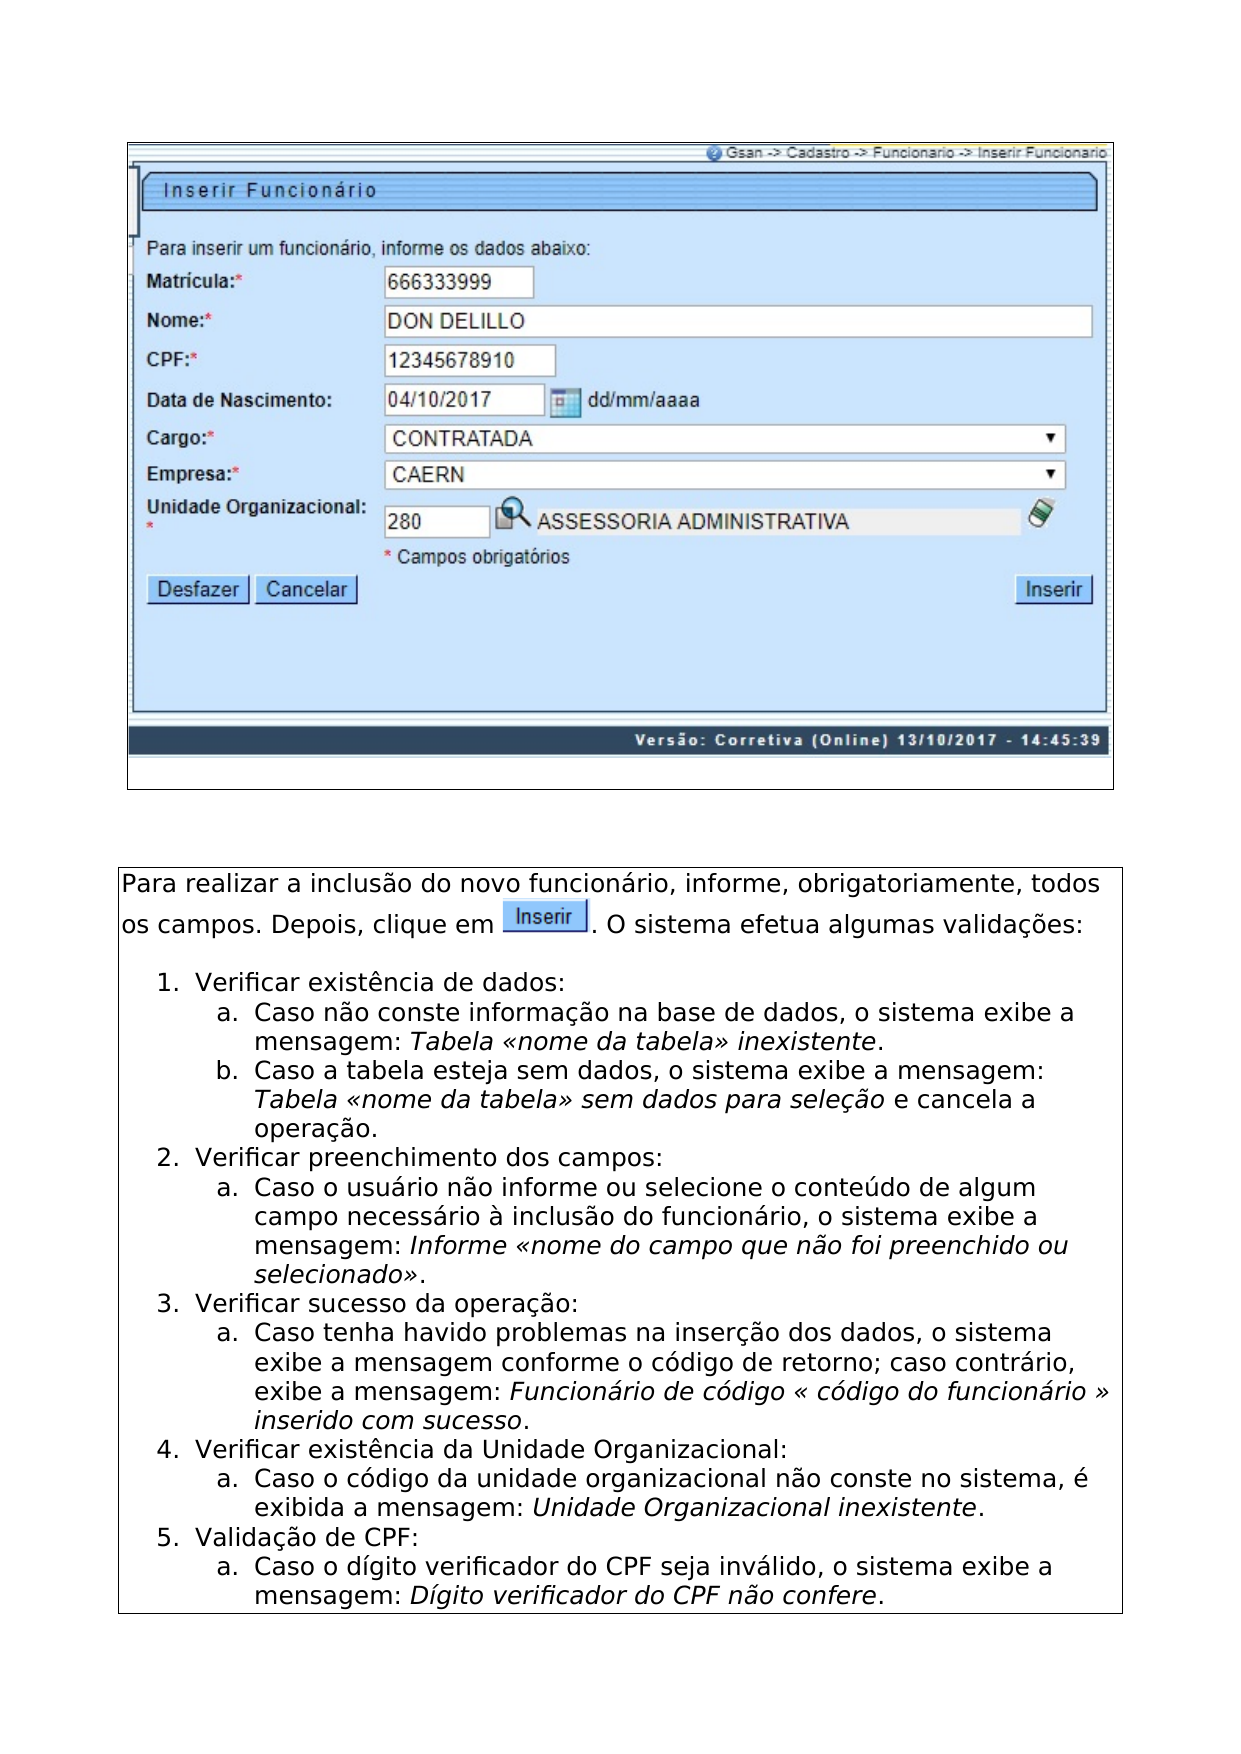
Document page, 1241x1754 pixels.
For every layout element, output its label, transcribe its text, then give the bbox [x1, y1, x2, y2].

table_header [128, 143, 1113, 789]
picture [502, 898, 591, 934]
picture [128, 144, 1112, 758]
table_header Para realizar a inclusão do novo funcionário, informe, obrigatoriamente, todos os campos. Depois, clique em . O sistema efetua algumas validações: Verificar existência de dados: Caso não conste informação na base de dados, o sistema exibe a mensagem: Tabela «nome da tabela» inexistente. Caso a tabela esteja sem dados, o sistema exibe a mensagem: Tabela «nome da tabela» sem dados para seleção e cancela a operação. Verificar preenchimento dos campos: Caso o usuário não informe ou selecione o conteúdo de algum campo necessário à inclusão do funcionário, o sistema exibe a mensagem: Informe «nome do campo que não foi preenchido ou selecionado». Verificar sucesso da operação: Caso tenha havido problemas na inserção dos dados, o sistema exibe a mensagem conforme o código de retorno; caso contrário, exibe a mensagem: Funcionário de código « código do funcionário » inserido com sucesso. Verificar existência da Unidade Organizacional: Caso o código da unidade organizacional não conste no sistema, é exibida a mensagem: Unidade Organizacional inexistente. Validação de CPF: Caso o dígito verificador do CPF seja inválido, o sistema exibe a mensagem: Dígito verificador do CPF não confere. Caso exista outro funcionário na tabela com o mesmo número do CPF, o sistema exibe a mensagem: CPF já informado para funcionário «código do funcionário». Caso o número do CPF informado tenha todos os dígitos repetidos, o sistema exibe a mensagem: Número do CPF inválido. Validação de Data: Caso a data informada não seja uma data válida, o sistema exibe a mensagem: Data de nascimento informada inválida. Caso a data de nascimento informada corresponda a uma pessoa que tenha menos de 18 anos de idade, o sistema exibe a mensagem: O funcionário terá que possuir, no mínimo, 18 (dezoito) anos de idade. [119, 868, 1122, 1613]
